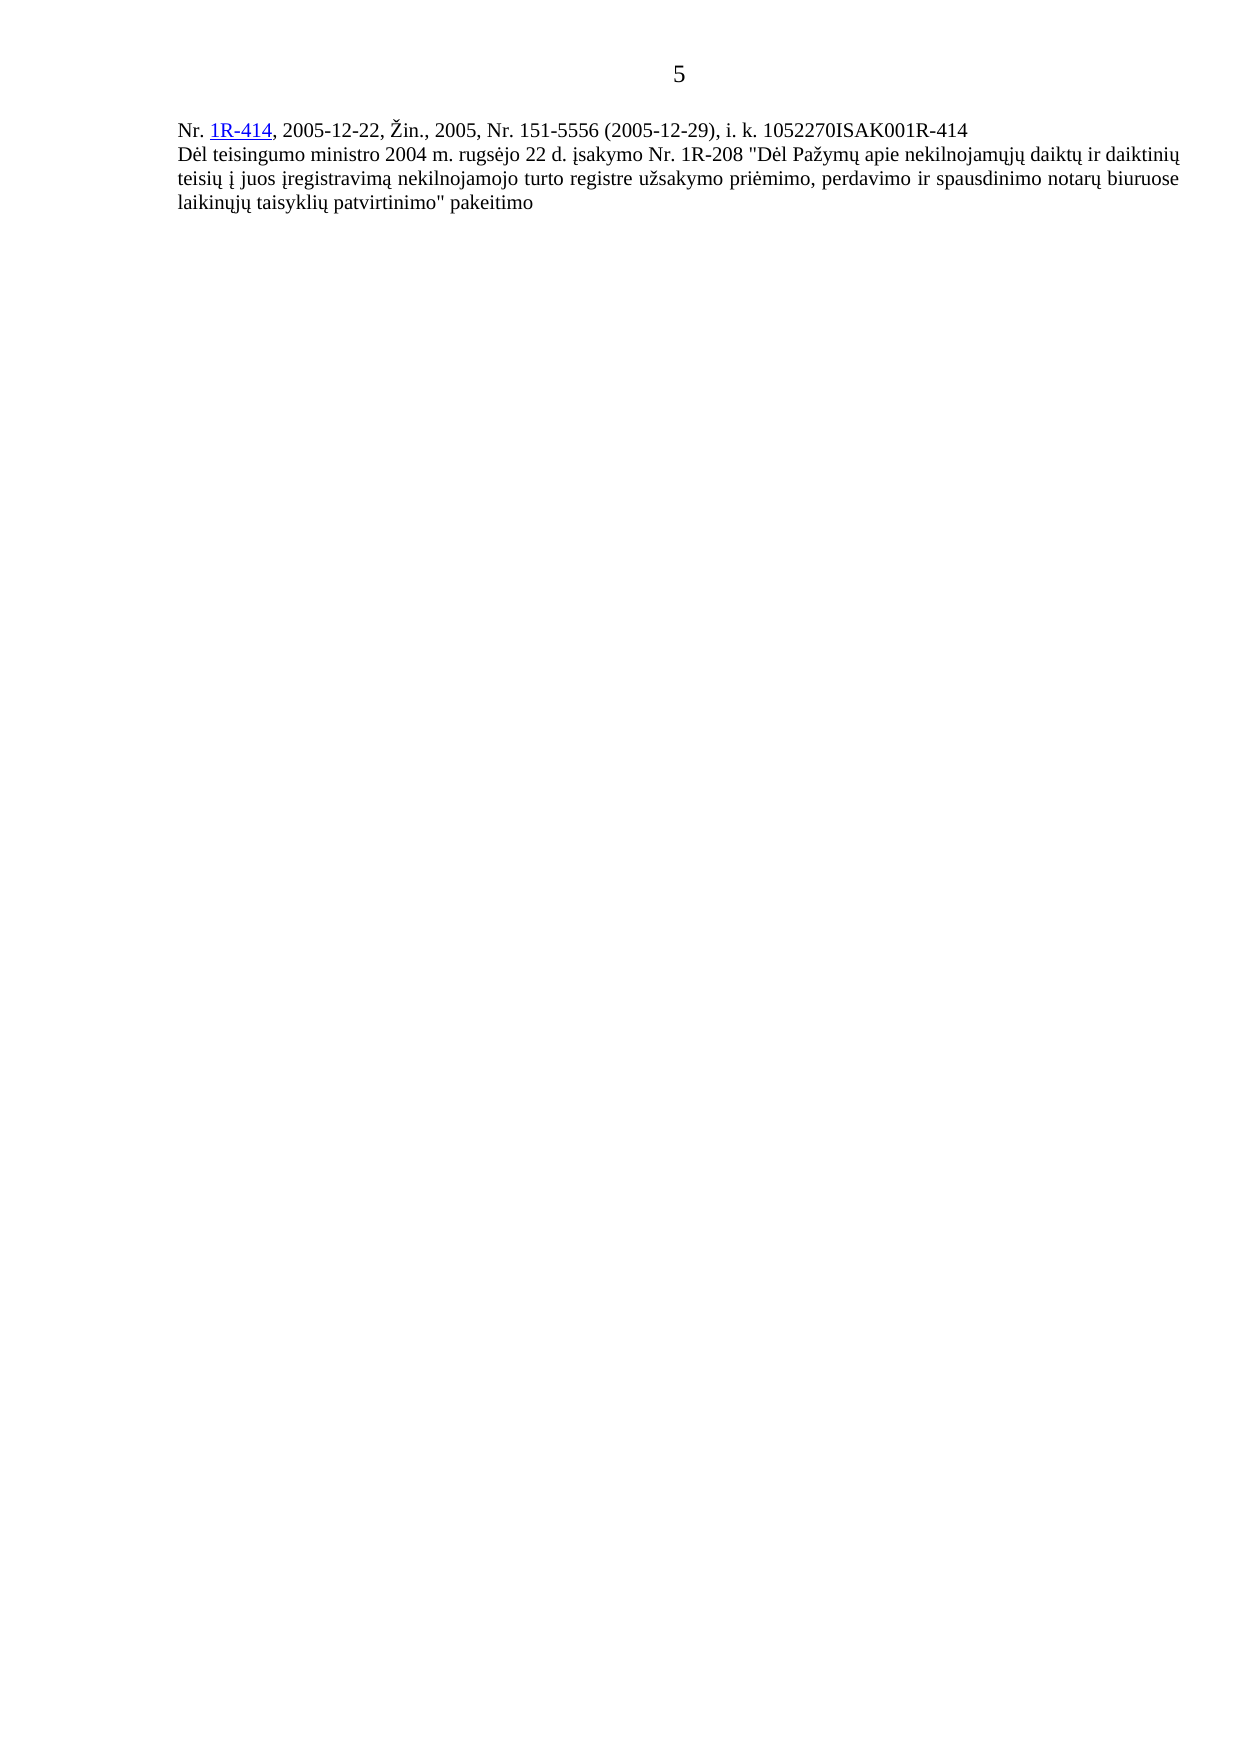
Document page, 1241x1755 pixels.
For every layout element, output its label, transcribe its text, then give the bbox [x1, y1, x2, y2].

text Nr. 1R-414, 2005-12-22, Žin., 2005, Nr. 151-5556 (2005-12-29), i. k. 1052270ISAK001R-414 [177, 118, 1181, 142]
text Dėl teisingumo ministro 2004 m. rugsėjo 22 d. įsakymo Nr. 1R-208 "Dėl Pažymų apie nekilnojamųjų daiktų ir daiktinių teisių į juos įregistravimą nekilnojamojo turto registre užsakymo priėmimo, perdavimo ir spausdinimo notarų biuruose laikinųjų taisyklių patvirtinimo" pakeitimo [177, 142, 1181, 214]
